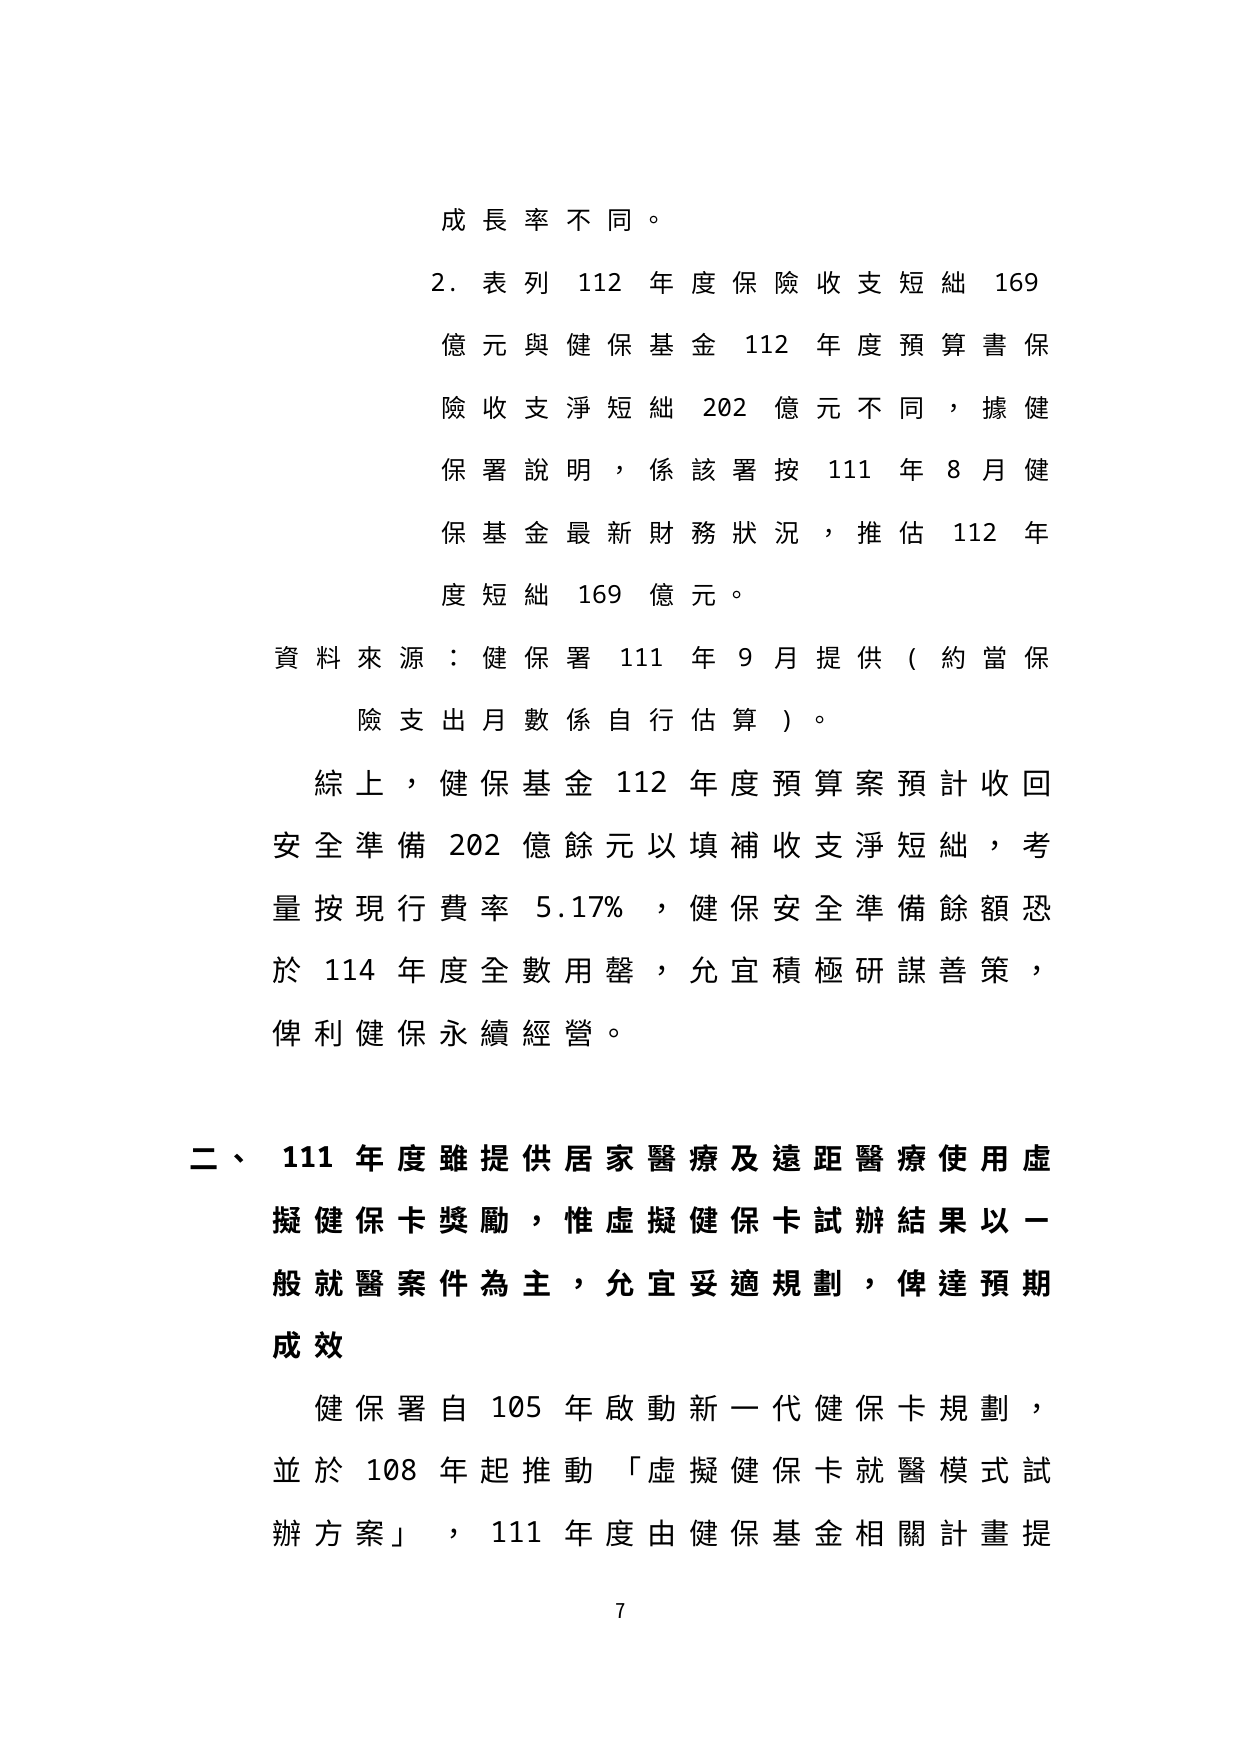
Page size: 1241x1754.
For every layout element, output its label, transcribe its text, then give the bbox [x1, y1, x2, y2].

text 綜上，健保基金112年度預算案預計收回安全準備202億餘元以填補收支淨短絀，考量按現行費率5.17%，健保安全準備餘額恐於114年度全數用罄，允宜積極研謀善策，俾利健保永續經營。 [242, 740, 1058, 1052]
text 成長率不同。 [244, 177, 1060, 240]
text 資料來源：健保署111年9月提供(約當保險支出月數係自行估算)。 [244, 615, 1060, 740]
text 2.表列112年度保險收支短絀169億元與健保基金112年度預算書保險收支淨短絀202億元不同，據健保署說明，係該署按111年8月健保基金最新財務狀況，推估112年度短絀169億元。 [244, 240, 1060, 615]
text 二、111年度雖提供居家醫療及遠距醫療使用虛擬健保卡獎勵，惟虛擬健保卡試辦結果以ㄧ般就醫案件為主，允宜妥適規劃，俾達預期成效 [183, 1115, 1058, 1365]
text 健保署自105年啟動新一代健保卡規劃，並於108年起推動「虛擬健保卡就醫模式試辦方案」，111年度由健保基金相關計畫提 [242, 1365, 1058, 1552]
